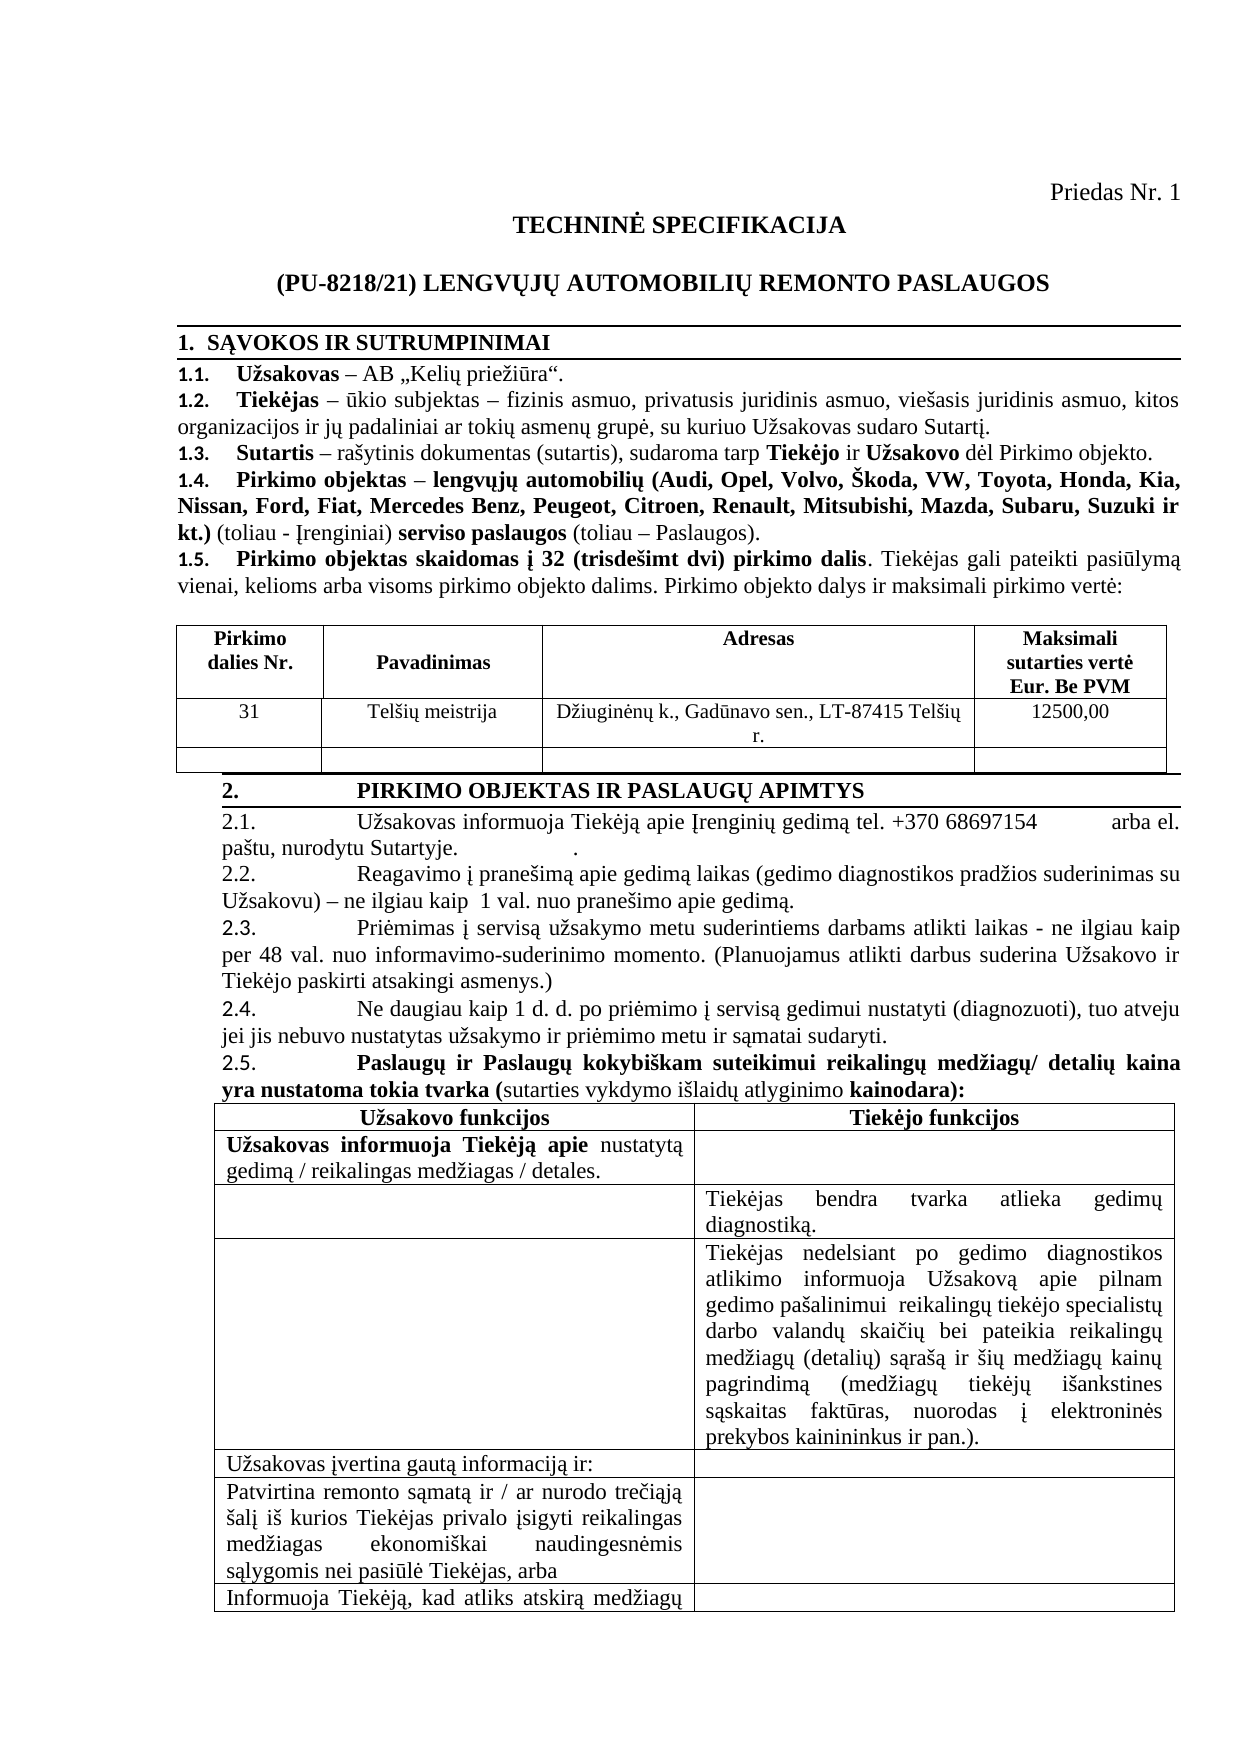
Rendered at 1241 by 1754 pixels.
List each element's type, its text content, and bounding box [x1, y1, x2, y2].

table_header Tiekėjo funkcijos [695, 1104, 1174, 1130]
list Paslaugų ir Paslaugų kokybiškam suteikimui reikalingų medžiagų/ detalių kaina yra nustatoma tokia tvarka (sutarties vykdymo išlaidų atlyginimo kainodara): [222, 1048, 1181, 1103]
table_cell Tiekėjas bendra tvarka atlieka gedimų diagnostiką. [695, 1185, 1174, 1237]
list Užsakovas – AB „Kelių priežiūra“. [177, 360, 1181, 386]
list Sutartis – rašytinis dokumentas (sutartis), sudaroma tarp Tiekėjo ir Užsakovo dėl Pirkimo objekto. [177, 439, 1181, 466]
list PIRKIMO OBJEKTAS IR PASLAUGŲ APIMTYS [222, 775, 1181, 806]
list SĄVOKOS IR SUTRUMPINIMAI [177, 327, 1181, 358]
table_cell Užsakovas įvertina gautą informaciją ir: [215, 1450, 694, 1477]
table_cell Informuoja Tiekėją, kad atliks atskirą medžiagų [215, 1584, 694, 1611]
table_cell 12500,00 [975, 699, 1166, 747]
table_cell [695, 1131, 1174, 1184]
table_header Adresas [543, 626, 974, 698]
text TECHNINĖ SPECIFIKACIJA [177, 210, 1181, 239]
table_cell [543, 748, 974, 772]
table_cell 31 [177, 699, 321, 747]
list Reagavimo į pranešimą apie gedimą laikas (gedimo diagnostikos pradžios suderinimas su Užsakovu) – ne ilgiau kaip 1 val. nuo pranešimo apie gedimą. [222, 860, 1181, 913]
list Pirkimo objektas skaidomas į 32 (trisdešimt dvi) pirkimo dalis. Tiekėjas gali pateikti pasiūlymą vienai, kelioms arba visoms pirkimo objekto dalims. Pirkimo objekto dalys ir maksimali pirkimo vertė: [177, 545, 1181, 598]
list Tiekėjas – ūkio subjektas – fizinis asmuo, privatusis juridinis asmuo, viešasis juridinis asmuo, kitos organizacijos ir jų padaliniai ar tokių asmenų grupė, su kuriuo Užsakovas sudaro Sutartį. [177, 386, 1181, 439]
table_cell [322, 748, 542, 772]
table_header Maksimali sutarties vertė Eur. Be PVM [975, 626, 1166, 698]
table_cell Patvirtina remonto sąmatą ir / ar nurodo trečiąją šalį iš kurios Tiekėjas privalo įsigyti reikalingas medžiagas ekonomiškai naudingesnėmis sąlygomis nei pasiūlė Tiekėjas, arba [215, 1478, 694, 1583]
table_cell [215, 1239, 694, 1449]
table_cell Telšių meistrija [322, 699, 542, 747]
table_cell [177, 748, 321, 772]
subtitle Priedas Nr. 1 [177, 177, 1181, 206]
list Ne daugiau kaip 1 d. d. po priėmimo į servisą gedimui nustatyti (diagnozuoti), tuo atveju jei jis nebuvo nustatytas užsakymo ir priėmimo metu ir sąmatai sudaryti. [222, 994, 1181, 1048]
table_header Pavadinimas [324, 626, 542, 698]
table_cell Tiekėjas nedelsiant po gedimo diagnostikos atlikimo informuoja Užsakovą apie pilnam gedimo pašalinimui reikalingų tiekėjo specialistų darbo valandų skaičių bei pateikia reikalingų medžiagų (detalių) sąrašą ir šių medžiagų kainų pagrindimą (medžiagų tiekėjų išankstines sąskaitas faktūras, nuorodas į elektroninės prekybos kainininkus ir pan.). [695, 1239, 1174, 1449]
text (PU-8218/21) LENGVŲJŲ AUTOMOBILIŲ REMONTO PASLAUGOS [177, 268, 1149, 296]
table_cell [695, 1450, 1174, 1477]
table_cell [695, 1478, 1174, 1583]
table_cell Džiuginėnų k., Gadūnavo sen., LT-87415 Telšių r. [543, 699, 974, 747]
list Priėmimas į servisą užsakymo metu suderintiems darbams atlikti laikas - ne ilgiau kaip per 48 val. nuo informavimo-suderinimo momento. (Planuojamus atlikti darbus suderina Užsakovo ir Tiekėjo paskirti atsakingi asmenys.) [222, 913, 1181, 994]
table_cell [975, 748, 1166, 772]
list Pirkimo objektas – lengvųjų automobilių (Audi, Opel, Volvo, Škoda, VW, Toyota, Honda, Kia, Nissan, Ford, Fiat, Mercedes Benz, Peugeot, Citroen, Renault, Mitsubishi, Mazda, Subaru, Suzuki ir kt.) (toliau - Įrenginiai) serviso paslaugos (toliau – Paslaugos). [177, 466, 1181, 545]
table_header Užsakovo funkcijos [215, 1104, 694, 1130]
table_header Pirkimo dalies Nr. [177, 626, 323, 698]
table_cell [215, 1185, 694, 1237]
table_cell Užsakovas informuoja Tiekėją apie nustatytą gedimą / reikalingas medžiagas / detales. [215, 1131, 694, 1184]
list Užsakovas informuoja Tiekėją apie Įrenginių gedimą tel. +370 68697154 arba el. paštu, nurodytu Sutartyje. . [222, 808, 1181, 860]
table_cell [695, 1584, 1174, 1611]
